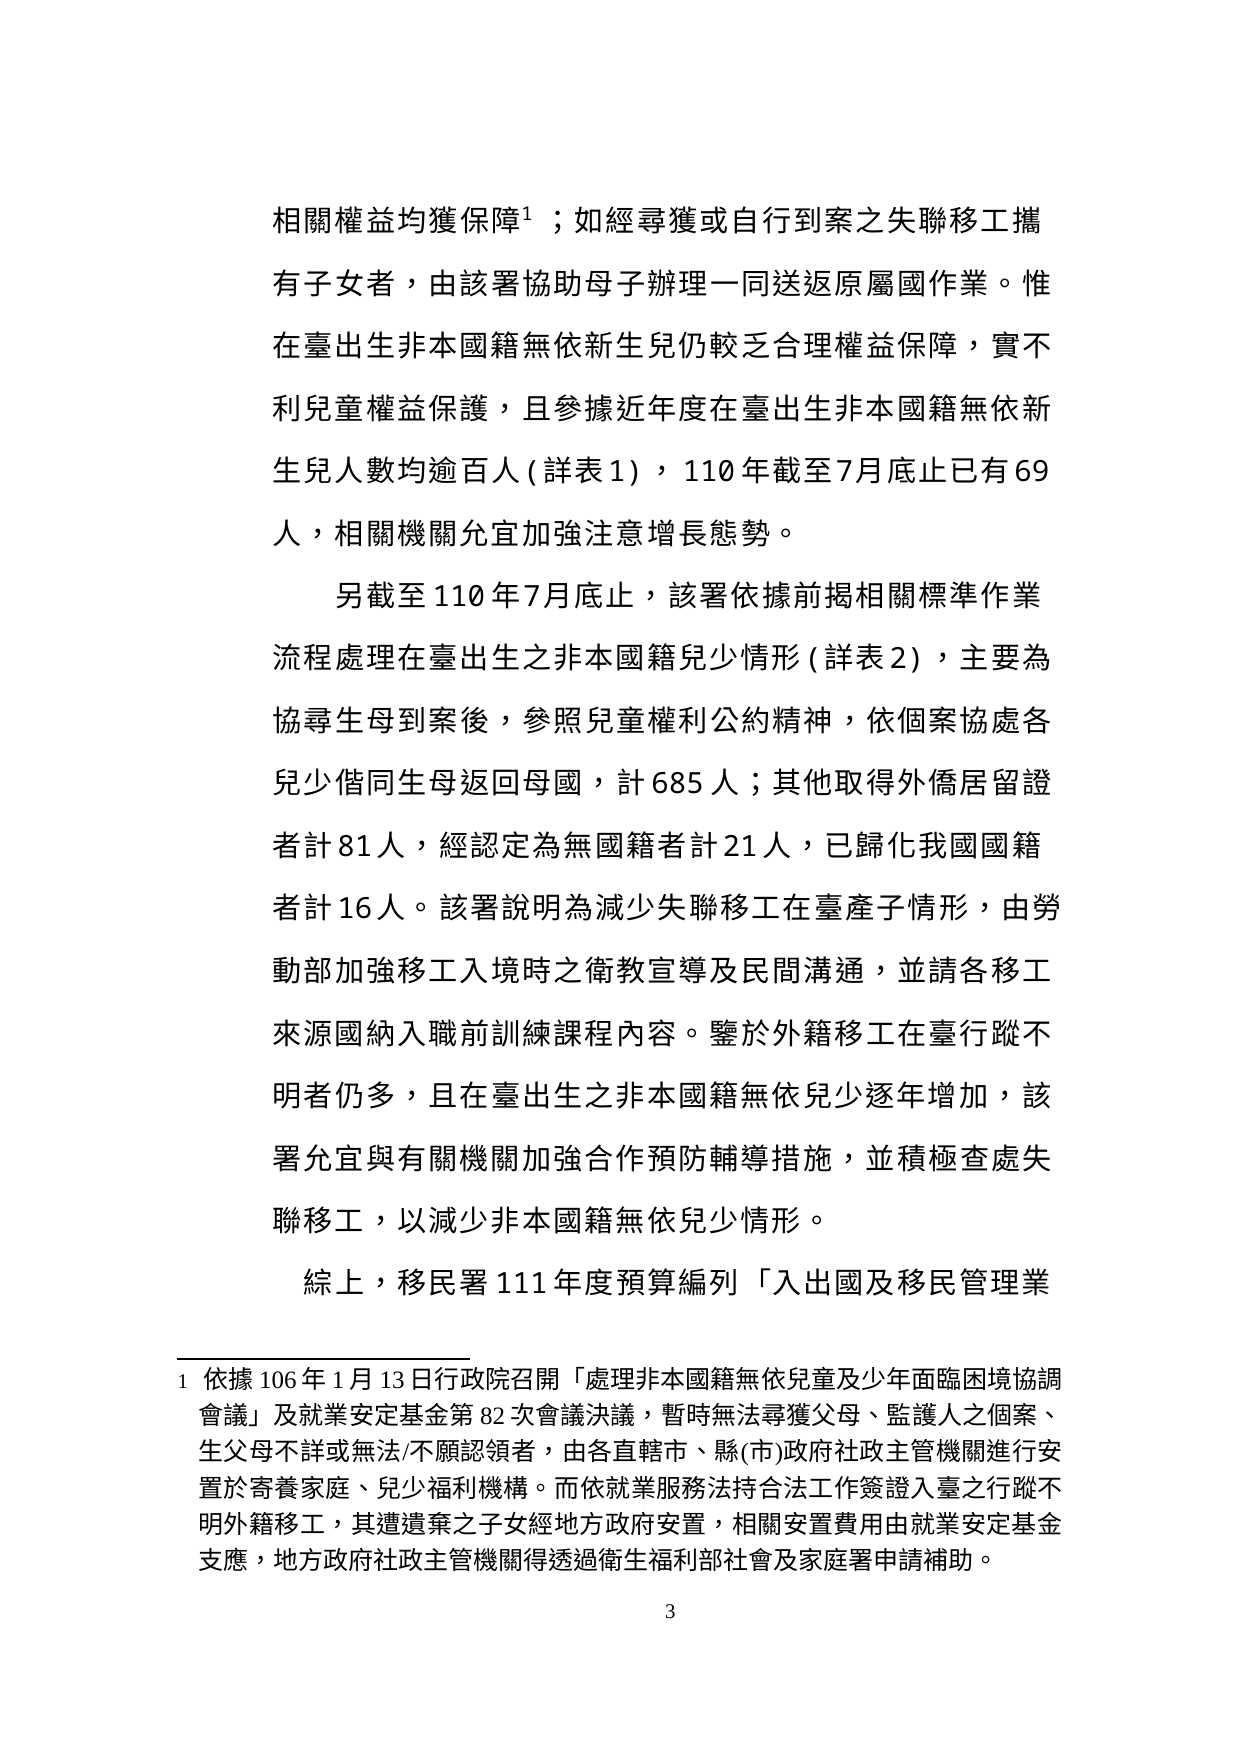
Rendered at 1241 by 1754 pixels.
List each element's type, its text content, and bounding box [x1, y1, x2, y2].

text 依據106年1月13日行政院召開「處理非本國籍無依兒童及少年面臨困境協調會議」及就業安定基金第82次會議決議，暫時無法尋獲父母、監護人之個案、生父母不詳或無法/不願認領者，由各直轄市、縣(市)政府社政主管機關進行安置於寄養家庭、兒少福利機構。而依就業服務法持合法工作簽證入臺之行蹤不明外籍移工，其遭遺棄之子女經地方政府安置，相關安置費用由就業安定基金支應，地方政府社政主管機關得透過衛生福利部社會及家庭署申請補助。 [177, 1359, 1063, 1577]
text 綜上，移民署111年度預算編列「入出國及移民管理業務-06執行外來人口管理服務及違法調查處理業務」經費8,671萬1千元，辦理各項外來人口管理及違法處理業務，並保障基本人權。又近年在臺出生非本國籍無依新生兒漸增，該署於109年起提供失聯移工孕母與子臨時安置服務，以保障渠等返國前在臺權益；惟在臺出生非本國籍無依新生兒仍不利兒童權益保護，該署允宜與有關機關加強合作預防輔導措施，並積極查處失聯移工，俾減少非本國籍無依兒少情形。 [236, 1240, 1063, 1302]
text 另截至110年7月底止，該署依據前揭相關標準作業流程處理在臺出生之非本國籍兒少情形(詳表2)，主要為協尋生母到案後，參照兒童權利公約精神，依個案協處各兒少偕同生母返回母國，計685人；其他取得外僑居留證者計81人，經認定為無國籍者計21人，已歸化我國國籍者計16人。該署說明為減少失聯移工在臺產子情形，由勞動部加強移工入境時之衛教宣導及民間溝通，並請各移工來源國納入職前訓練課程內容。鑒於外籍移工在臺行蹤不明者仍多，且在臺出生之非本國籍無依兒少逐年增加，該署允宜與有關機關加強合作預防輔導措施，並積極查處失聯移工，以減少非本國籍無依兒少情形。 [266, 552, 1063, 1240]
text 詢據該署說明，如父或母為合法在臺居留外國人，其在臺所生之非本國籍子女可依入出國及移民法規定向該署申辦外僑居留證。若為前揭生父不詳，生母為行方不明外國人之非本國籍無依兒少，內政部於106年已函頒「在臺出生非本國籍兒童、少年申請認定為無國籍人一覽表及流程」及「辦理非本國籍無依兒少外僑居留證核發標準作業流程」等規範為處理依據。在協尋生母期間，由社政單位協助安置，並由該署暫依生母國籍核發外僑居留證，經協尋生母未果(境外協尋3個月、境內協尋6個月)，由內政部戶政司認定為無國籍後，即可辦理收出養及歸化國籍，相關權益均獲保障；如經尋獲或自行到案之失聯移工攜有子女者，由該署協助母子辦理一同送返原屬國作業。惟在臺出生非本國籍無依新生兒仍較乏合理權益保障，實不利兒童權益保護，且參據近年度在臺出生非本國籍無依新生兒人數均逾百人(詳表1)，110年截至7月底止已有69人，相關機關允宜加強注意增長態勢。 [266, 177, 1063, 552]
